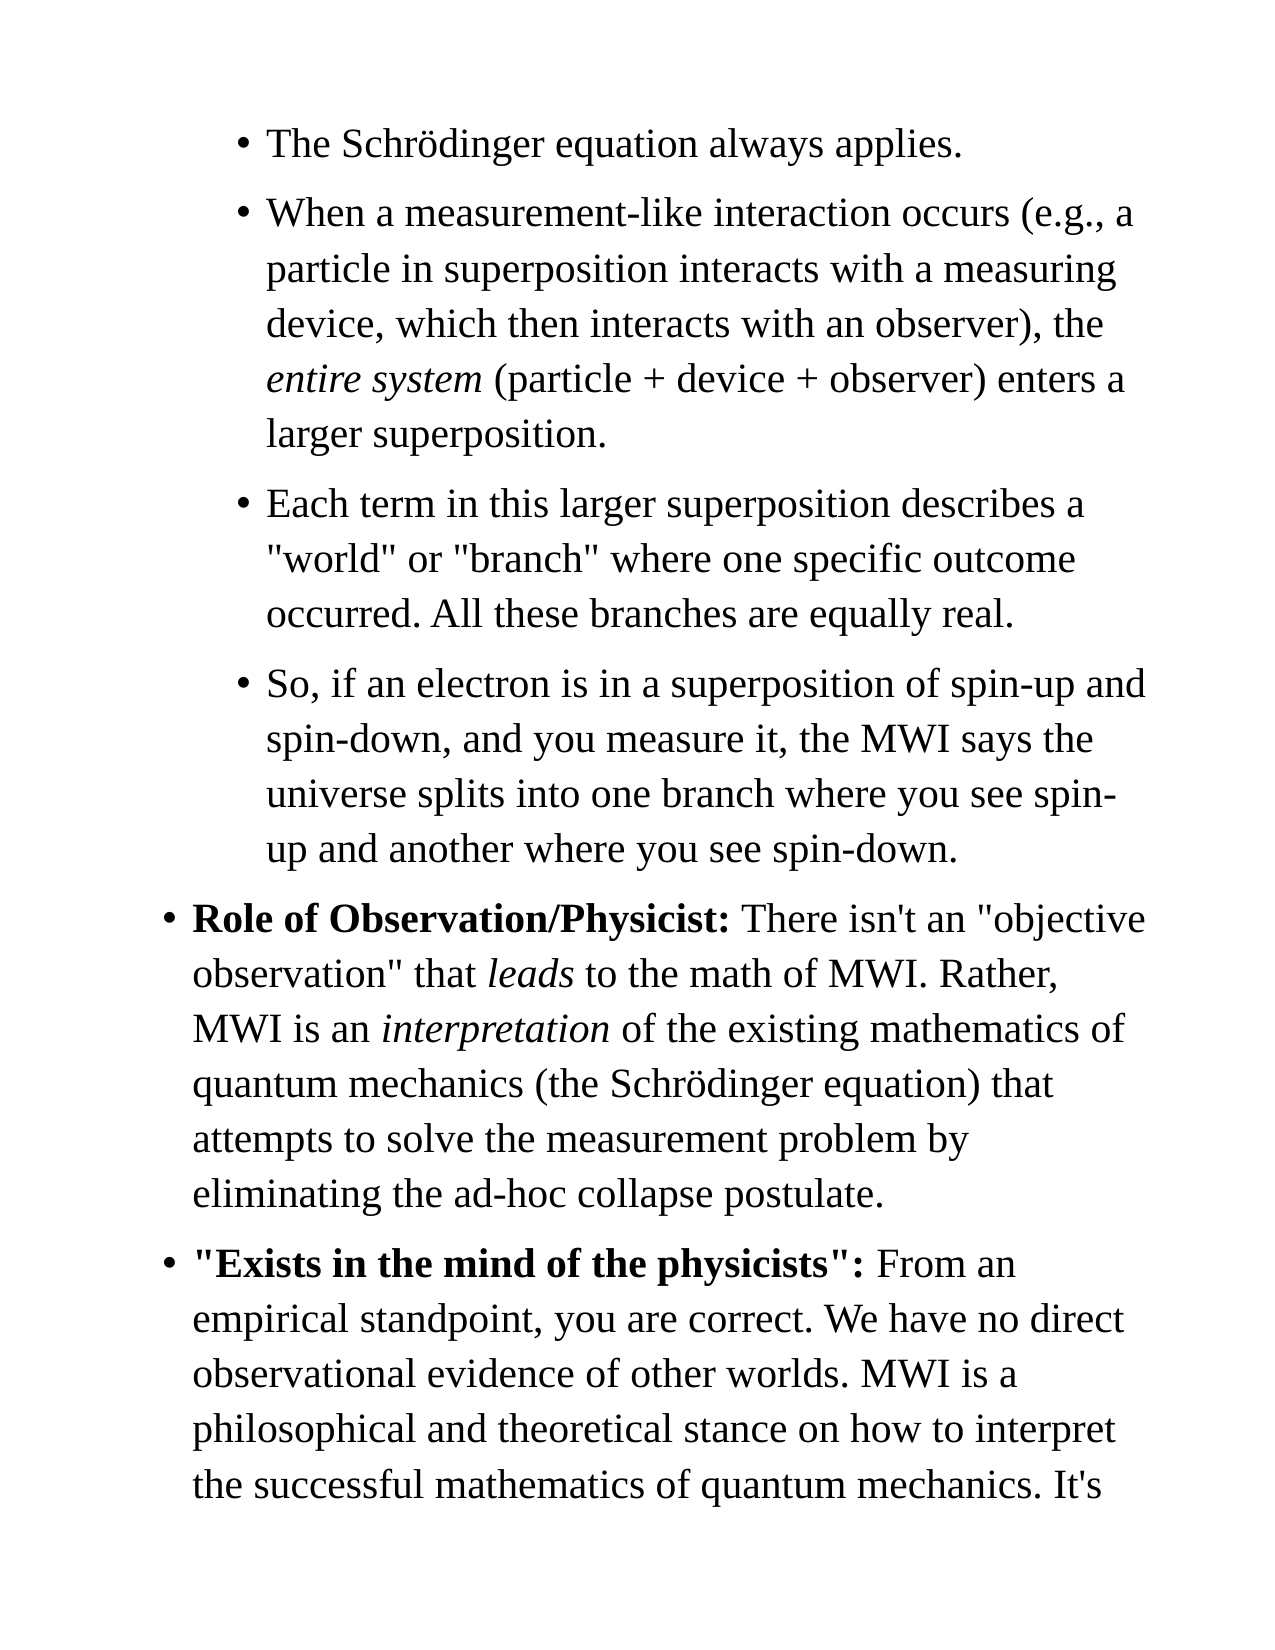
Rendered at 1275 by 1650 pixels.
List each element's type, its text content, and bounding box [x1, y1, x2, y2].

list Role of Observation/Physicist: There isn't an "objective observation" that leads to the math of MWI. Rather, MWI is an interpretation of the existing mathematics of quantum mechanics (the Schrödinger equation) that attempts to solve the measurement problem by eliminating the ad-hoc collapse postulate. [162, 893, 1157, 1217]
list Each term in this larger superposition describes a "world" or "branch" where one specific outcome occurred. All these branches are equally real. [236, 478, 1157, 636]
list So, if an electron is in a superposition of spin-up and spin-down, and you measure it, the MWI says the universe splits into one branch where you see spin-up and another where you see spin-down. [236, 658, 1157, 871]
list "Exists in the mind of the physicists": From an empirical standpoint, you are correct. We have no direct observational evidence of other worlds. MWI is a philosophical and theoretical stance on how to interpret the successful mathematics of quantum mechanics. It's [162, 1238, 1157, 1507]
list When a measurement-like interaction occurs (e.g., a particle in superposition interacts with a measuring device, which then interacts with an observer), the entire system (particle + device + observer) enters a larger superposition. [236, 188, 1157, 456]
list The Schrödinger equation always applies. [236, 118, 1157, 166]
